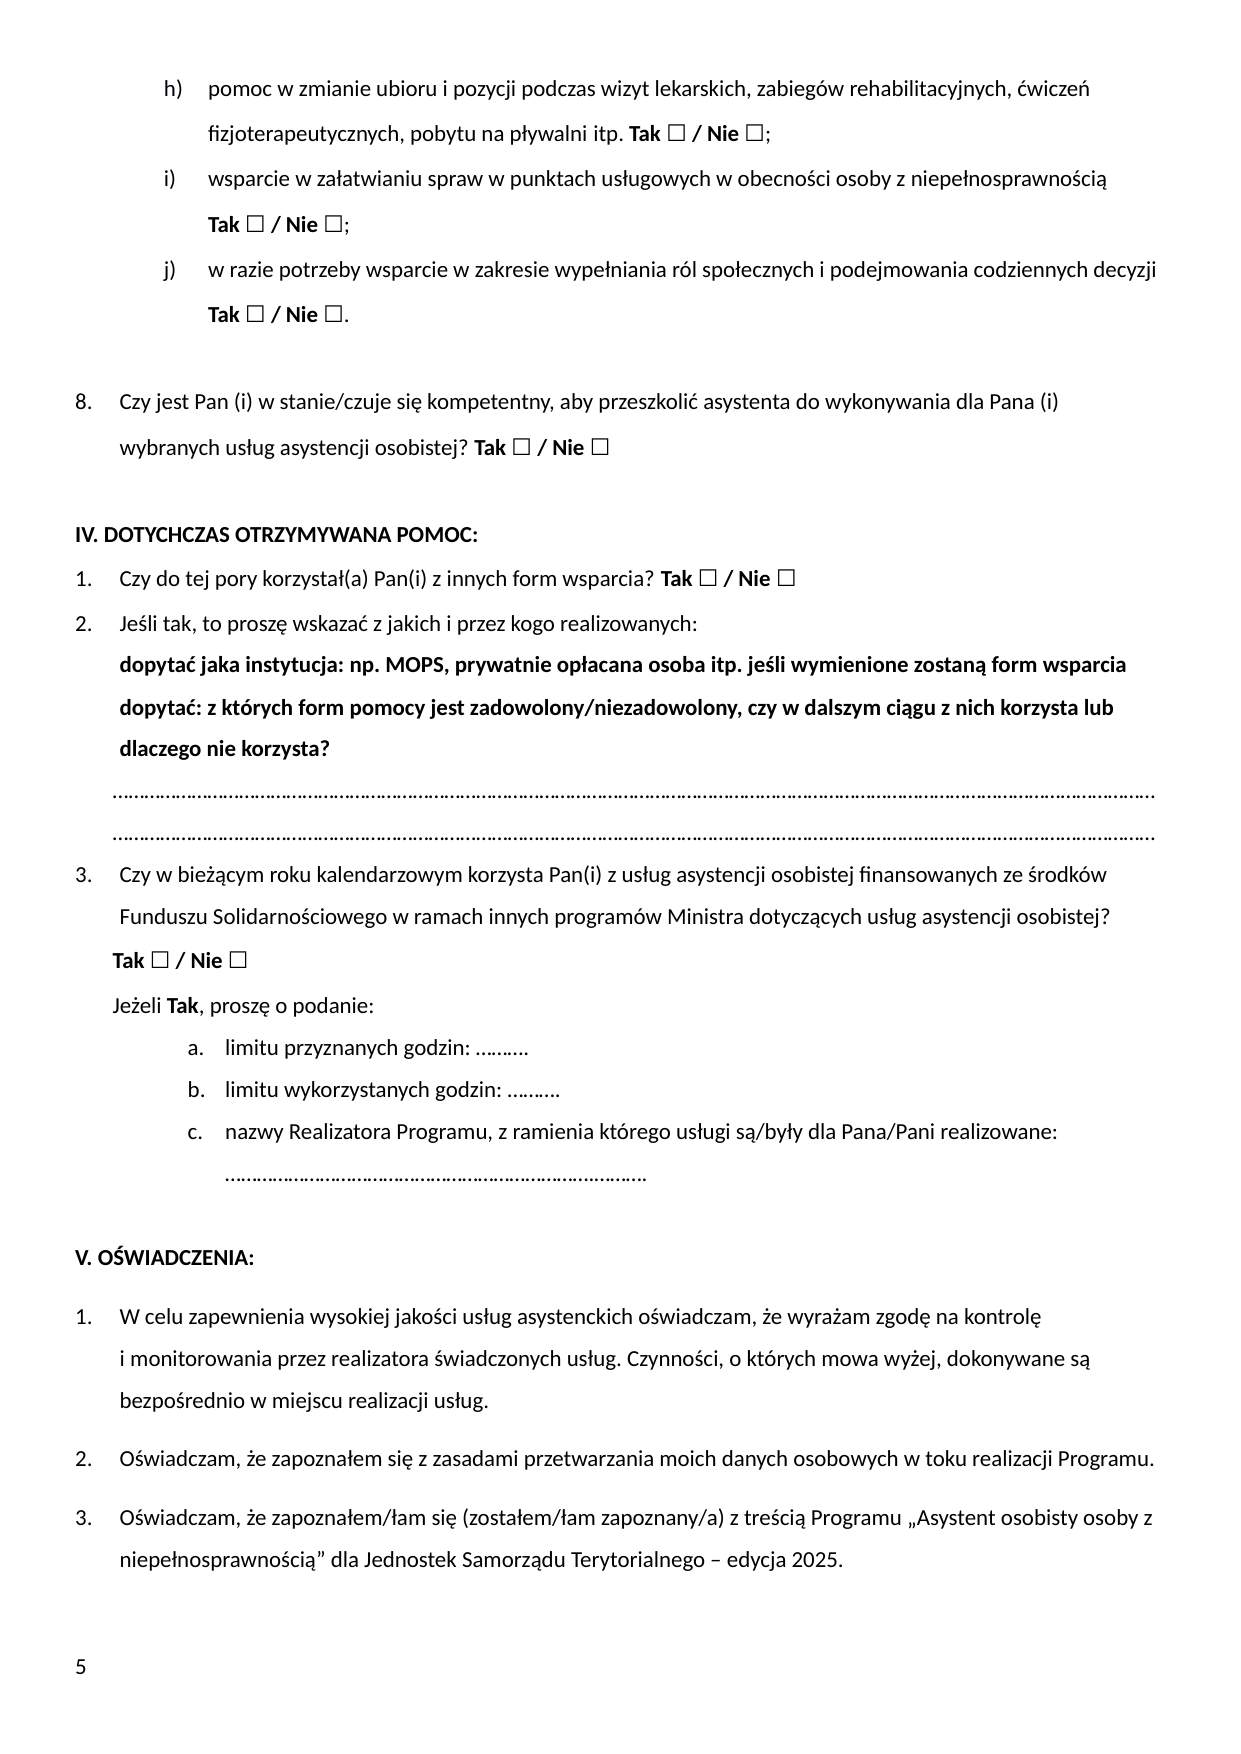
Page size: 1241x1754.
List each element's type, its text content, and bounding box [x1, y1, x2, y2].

list nazwy Realizatora Programu, z ramienia którego usługi są/były dla Pana/Pani realizowane: …………………………………………………………….………. [187, 1117, 1165, 1187]
list w razie potrzeby wsparcie w zakresie wypełniania ról społecznych i podejmowania codziennych decyzji Tak ☐ / Nie ☐. [164, 255, 1165, 330]
list ……………………………………………………………………………………………………………………………………………………………………………………………………………………………………………………………………………………………………………………………………………………………… [112, 777, 1165, 847]
list Czy w bieżącym roku kalendarzowym korzysta Pan(i) z usług asystencji osobistej finansowanych ze środków Funduszu Solidarnościowego w ramach innych programów Ministra dotyczących usług asystencji osobistej? [75, 861, 1165, 931]
list Jeśli tak, to proszę wskazać z jakich i przez kogo realizowanych: [75, 609, 1165, 637]
list Jeżeli Tak, proszę o podanie: [112, 991, 1165, 1019]
text dopytać jaka instytucja: np. MOPS, prywatnie opłacana osoba itp. jeśli wymienione zostaną form wsparcia dopytać: z których form pomocy jest zadowolony/niezadowolony, czy w dalszym ciągu z nich korzysta lub dlaczego nie korzysta? [119, 651, 1165, 763]
list W celu zapewnienia wysokiej jakości usług asystenckich oświadczam, że wyrażam zgodę na kontrolę i monitorowania przez realizatora świadczonych usług. Czynności, o których mowa wyżej, dokonywane są bezpośrednio w miejscu realizacji usług. [75, 1302, 1165, 1414]
list Czy do tej pory korzystał(a) Pan(i) z innych form wsparcia? Tak ☐ / Nie ☐ [75, 562, 1165, 593]
list wsparcie w załatwianiu spraw w punktach usługowych w obecności osoby z niepełnosprawnością Tak ☐ / Nie ☐; [164, 164, 1165, 239]
text V. OŚWIADCZENIA: [75, 1243, 1165, 1271]
list Oświadczam, że zapoznałem/łam się (zostałem/łam zapoznany/a) z treścią Programu „Asystent osobisty osoby z niepełnosprawnością” dla Jednostek Samorządu Terytorialnego – edycja 2025. [75, 1503, 1165, 1573]
list Tak ☐ / Nie ☐ [112, 944, 1165, 976]
list Oświadczam, że zapoznałem się z zasadami przetwarzania moich danych osobowych w toku realizacji Programu. [75, 1444, 1165, 1472]
list limitu przyznanych godzin: ………. [187, 1033, 1165, 1061]
list pomoc w zmianie ubioru i pozycji podczas wizyt lekarskich, zabiegów rehabilitacyjnych, ćwiczeń fizjoterapeutycznych, pobytu na pływalni itp. Tak ☐ / Nie ☐; [164, 74, 1165, 149]
list limitu wykorzystanych godzin: ………. [187, 1075, 1165, 1103]
text 8. Czy jest Pan (i) w stanie/czuje się kompetentny, aby przeszkolić asystenta do wykonywania dla Pana (i) wybranych usług asystencji osobistej? Tak ☐ / Nie ☐ [75, 387, 1165, 462]
text IV. DOTYCHCZAS OTRZYMYWANA POMOC: [75, 520, 1165, 548]
